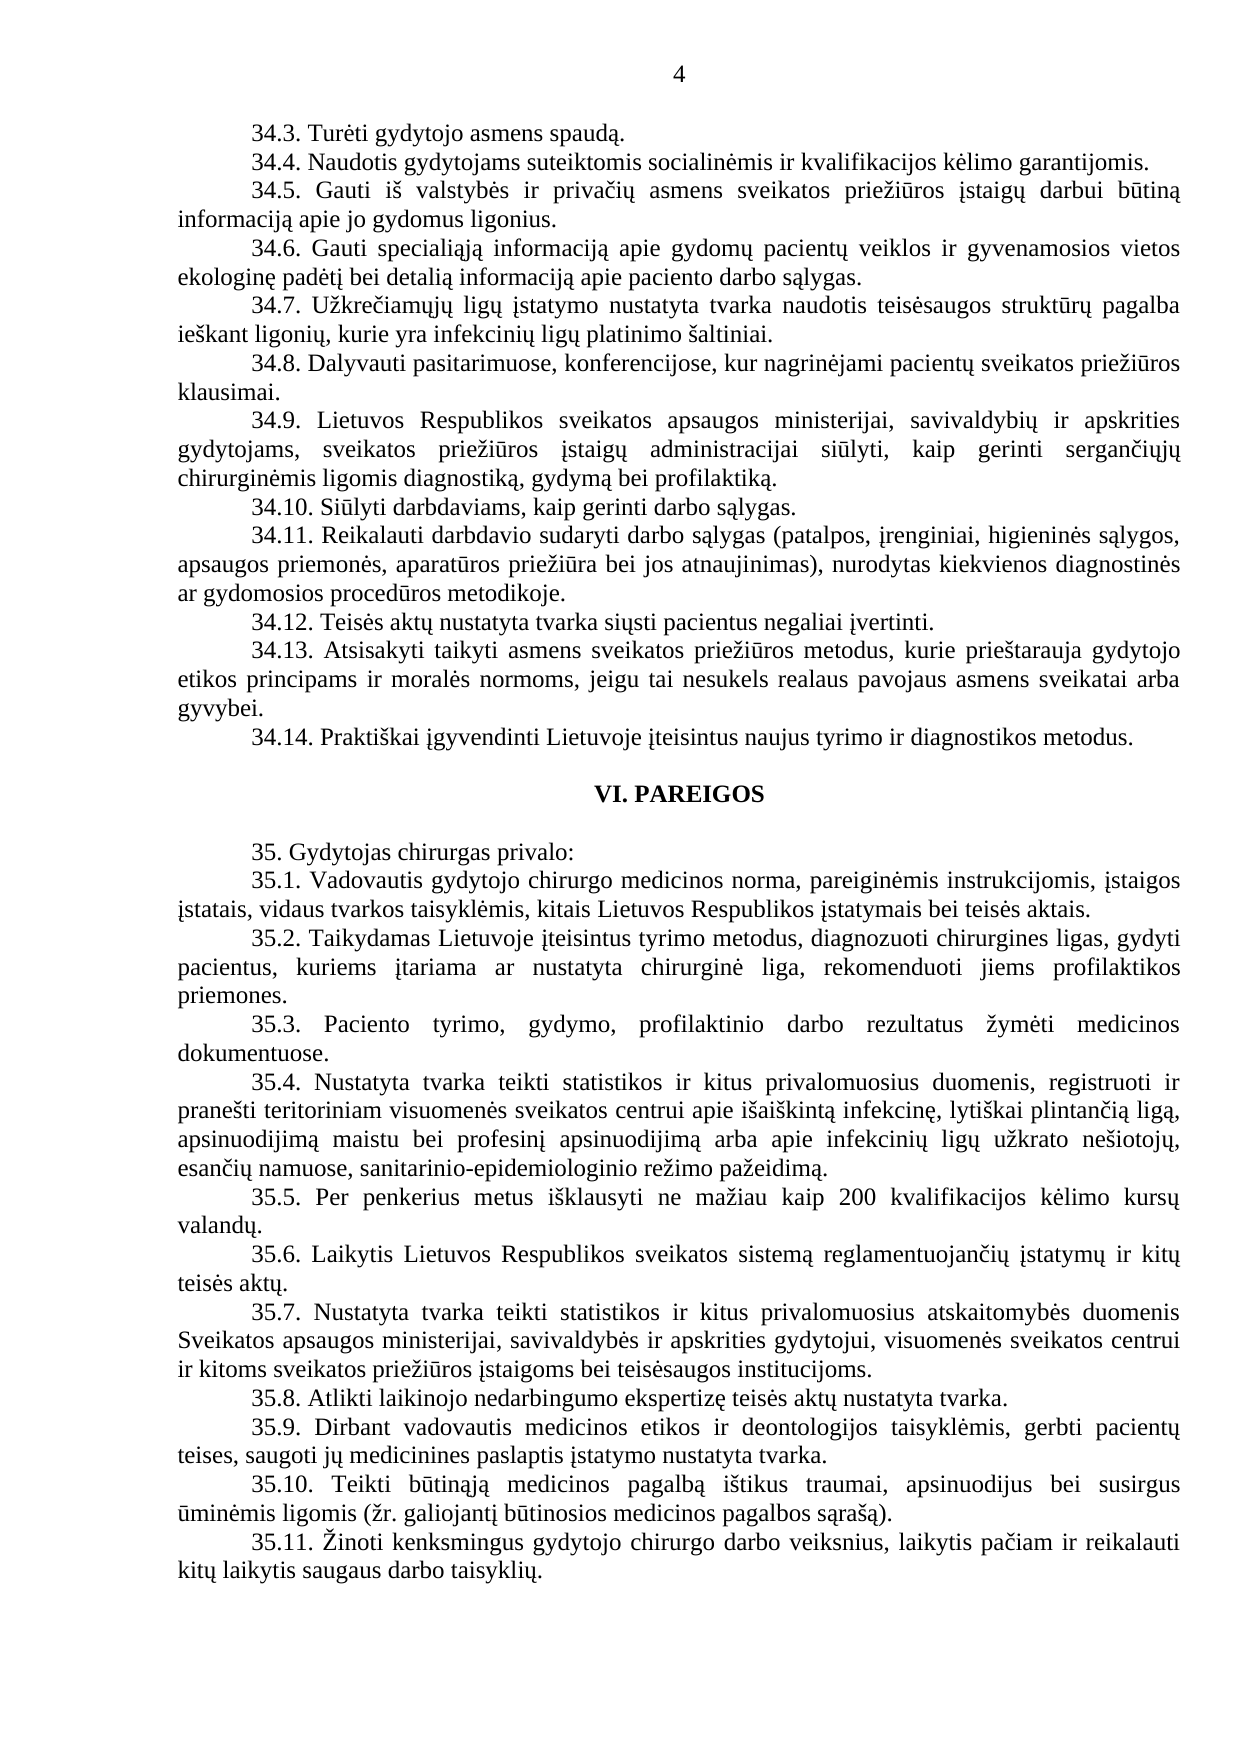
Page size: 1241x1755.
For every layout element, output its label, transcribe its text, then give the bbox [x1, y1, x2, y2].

text 35.9. Dirbant vadovautis medicinos etikos ir deontologijos taisyklėmis, gerbti pacientų teises, saugoti jų medicinines paslaptis įstatymo nustatyta tvarka. [177, 1412, 1181, 1469]
text 34.7. Užkrečiamųjų ligų įstatymo nustatyta tvarka naudotis teisėsaugos struktūrų pagalba ieškant ligonių, kurie yra infekcinių ligų platinimo šaltiniai. [177, 291, 1181, 348]
text 35.4. Nustatyta tvarka teikti statistikos ir kitus privalomuosius duomenis, registruoti ir pranešti teritoriniam visuomenės sveikatos centrui apie išaiškintą infekcinę, lytiškai plintančią ligą, apsinuodijimą maistu bei profesinį apsinuodijimą arba apie infekcinių ligų užkrato nešiotojų, esančių namuose, sanitarinio-epidemiologinio režimo pažeidimą. [177, 1067, 1181, 1182]
text 35.8. Atlikti laikinojo nedarbingumo ekspertizę teisės aktų nustatyta tvarka. [177, 1383, 1181, 1412]
text 35.2. Taikydamas Lietuvoje įteisintus tyrimo metodus, diagnozuoti chirurgines ligas, gydyti pacientus, kuriems įtariama ar nustatyta chirurginė liga, rekomenduoti jiems profilaktikos priemones. [177, 923, 1181, 1009]
text 34.9. Lietuvos Respublikos sveikatos apsaugos ministerijai, savivaldybių ir apskrities gydytojams, sveikatos priežiūros įstaigų administracijai siūlyti, kaip gerinti sergančiųjų chirurginėmis ligomis diagnostiką, gydymą bei profilaktiką. [177, 406, 1181, 492]
text 34.10. Siūlyti darbdaviams, kaip gerinti darbo sąlygas. [177, 492, 1181, 521]
text 35. Gydytojas chirurgas privalo: [177, 837, 1181, 866]
text 35.6. Laikytis Lietuvos Respublikos sveikatos sistemą reglamentuojančių įstatymų ir kitų teisės aktų. [177, 1239, 1181, 1297]
text 34.5. Gauti iš valstybės ir privačių asmens sveikatos priežiūros įstaigų darbui būtiną informaciją apie jo gydomus ligonius. [177, 176, 1181, 233]
text 34.4. Naudotis gydytojams suteiktomis socialinėmis ir kvalifikacijos kėlimo garantijomis. [177, 147, 1181, 176]
text 35.10. Teikti būtinąją medicinos pagalbą ištikus traumai, apsinuodijus bei susirgus ūminėmis ligomis (žr. galiojantį būtinosios medicinos pagalbos sąrašą). [177, 1469, 1181, 1527]
text 34.14. Praktiškai įgyvendinti Lietuvoje įteisintus naujus tyrimo ir diagnostikos metodus. [177, 722, 1181, 751]
text 34.13. Atsisakyti taikyti asmens sveikatos priežiūros metodus, kurie prieštarauja gydytojo etikos principams ir moralės normoms, jeigu tai nesukels realaus pavojaus asmens sveikatai arba gyvybei. [177, 636, 1181, 722]
text 35.5. Per penkerius metus išklausyti ne mažiau kaip 200 kvalifikacijos kėlimo kursų valandų. [177, 1182, 1181, 1239]
text 34.3. Turėti gydytojo asmens spaudą. [177, 118, 1181, 147]
text 34.11. Reikalauti darbdavio sudaryti darbo sąlygas (patalpos, įrenginiai, higieninės sąlygos, apsaugos priemonės, aparatūros priežiūra bei jos atnaujinimas), nurodytas kiekvienos diagnostinės ar gydomosios procedūros metodikoje. [177, 521, 1181, 607]
text 34.12. Teisės aktų nustatyta tvarka siųsti pacientus negaliai įvertinti. [177, 607, 1181, 636]
text 35.11. Žinoti kenksmingus gydytojo chirurgo darbo veiksnius, laikytis pačiam ir reikalauti kitų laikytis saugaus darbo taisyklių. [177, 1527, 1181, 1584]
text 35.7. Nustatyta tvarka teikti statistikos ir kitus privalomuosius atskaitomybės duomenis Sveikatos apsaugos ministerijai, savivaldybės ir apskrities gydytojui, visuomenės sveikatos centrui ir kitoms sveikatos priežiūros įstaigoms bei teisėsaugos institucijoms. [177, 1297, 1181, 1383]
text VI. PAREIGOS [177, 779, 1181, 808]
text 34.8. Dalyvauti pasitarimuose, konferencijose, kur nagrinėjami pacientų sveikatos priežiūros klausimai. [177, 348, 1181, 406]
text 34.6. Gauti specialiąją informaciją apie gydomų pacientų veiklos ir gyvenamosios vietos ekologinę padėtį bei detalią informaciją apie paciento darbo sąlygas. [177, 233, 1181, 291]
text 35.3. Paciento tyrimo, gydymo, profilaktinio darbo rezultatus žymėti medicinos dokumentuose. [177, 1009, 1181, 1067]
text 35.1. Vadovautis gydytojo chirurgo medicinos norma, pareiginėmis instrukcijomis, įstaigos įstatais, vidaus tvarkos taisyklėmis, kitais Lietuvos Respublikos įstatymais bei teisės aktais. [177, 866, 1181, 923]
